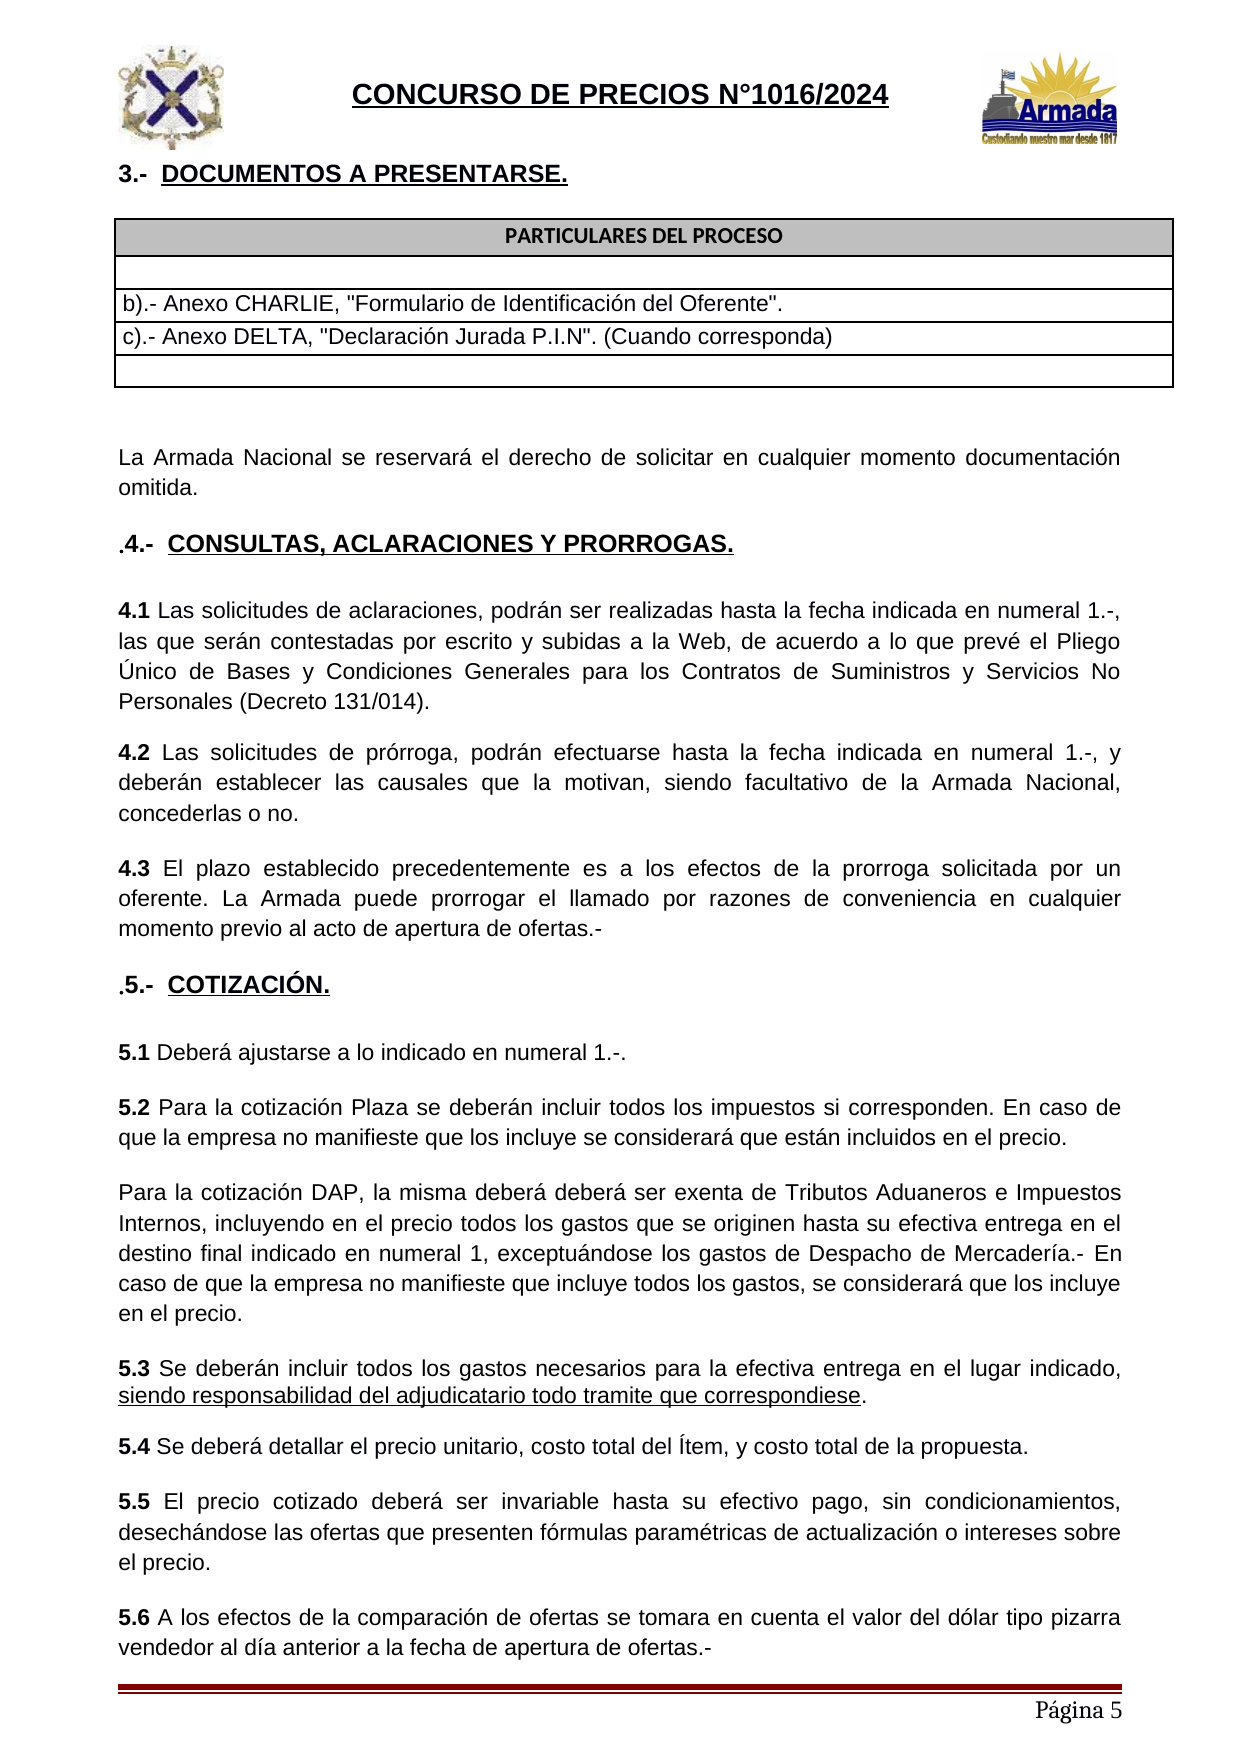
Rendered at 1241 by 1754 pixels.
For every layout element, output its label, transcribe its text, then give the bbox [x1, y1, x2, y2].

text La Armada Nacional se reservará el derecho de solicitar en cualquier momento documentación omitida. [118, 443, 1122, 500]
table_cell c).- Anexo DELTA, "Declaración Jurada P.I.N". (Cuando corresponda) [116, 323, 1172, 353]
table_cell [116, 257, 1172, 288]
subtitle 5.- COTIZACIÓN. [118, 970, 1122, 999]
text 5.5 El precio cotizado deberá ser invariable hasta su efectivo pago, sin condicionamientos, desechándose las ofertas que presenten fórmulas paramétricas de actualización o intereses sobre el precio. [118, 1488, 1122, 1575]
picture [118, 45, 224, 150]
text 5.1 Deberá ajustarse a lo indicado en numeral 1.-. [118, 1039, 1122, 1065]
text 4.3 El plazo establecido precedentemente es a los efectos de la prorroga solicitada por un oferente. La Armada puede prorrogar el llamado por razones de conveniencia en cualquier momento previo al acto de apertura de ofertas.- [118, 855, 1122, 941]
table_header PARTICULARES DEL PROCESO [116, 220, 1172, 255]
text 4.2 Las solicitudes de prórroga, podrán efectuarse hasta la fecha indicada en numeral 1.-, y deberán establecer las causales que la motivan, siendo facultativo de la Armada Nacional, concederlas o no. [118, 739, 1122, 826]
text 5.2 Para la cotización Plaza se deberán incluir todos los impuestos si corresponden. En caso de que la empresa no manifieste que los incluye se considerará que están incluidos en el precio. [118, 1094, 1122, 1151]
text Para la cotización DAP, la misma deberá deberá ser exenta de Tributos Aduaneros e Impuestos Internos, incluyendo en el precio todos los gastos que se originen hasta su efectiva entrega en el destino final indicado en numeral 1, exceptuándose los gastos de Despacho de Mercadería.- En caso de que la empresa no manifieste que incluye todos los gastos, se considerará que los incluye en el precio. [118, 1179, 1122, 1327]
text 5.3 Se deberán incluir todos los gastos necesarios para la efectiva entrega en el lugar indicado, siendo responsabilidad del adjudicatario todo tramite que correspondiese. [118, 1355, 1122, 1408]
text 5.6 A los efectos de la comparación de ofertas se tomara en cuenta el valor del dólar tipo pizarra vendedor al día anterior a la fecha de apertura de ofertas.- [118, 1604, 1122, 1661]
text 4.1 Las solicitudes de aclaraciones, podrán ser realizadas hasta la fecha indicada en numeral 1.-, las que serán contestadas por escrito y subidas a la Web, de acuerdo a lo que prevé el Pliego Único de Bases y Condiciones Generales para los Contratos de Suministros y Servicios No Personales (Decreto 131/014). [118, 597, 1122, 714]
picture [982, 51, 1117, 144]
subtitle 4.- CONSULTAS, ACLARACIONES Y PRORROGAS. [118, 529, 1122, 558]
text 3.- DOCUMENTOS A PRESENTARSE. [118, 159, 1122, 188]
table_cell [116, 356, 1172, 386]
text 5.4 Se deberá detallar el precio unitario, costo total del Ítem, y costo total de la propuesta. [118, 1433, 1122, 1459]
table_cell b).- Anexo CHARLIE, "Formulario de Identificación del Oferente". [116, 290, 1172, 321]
